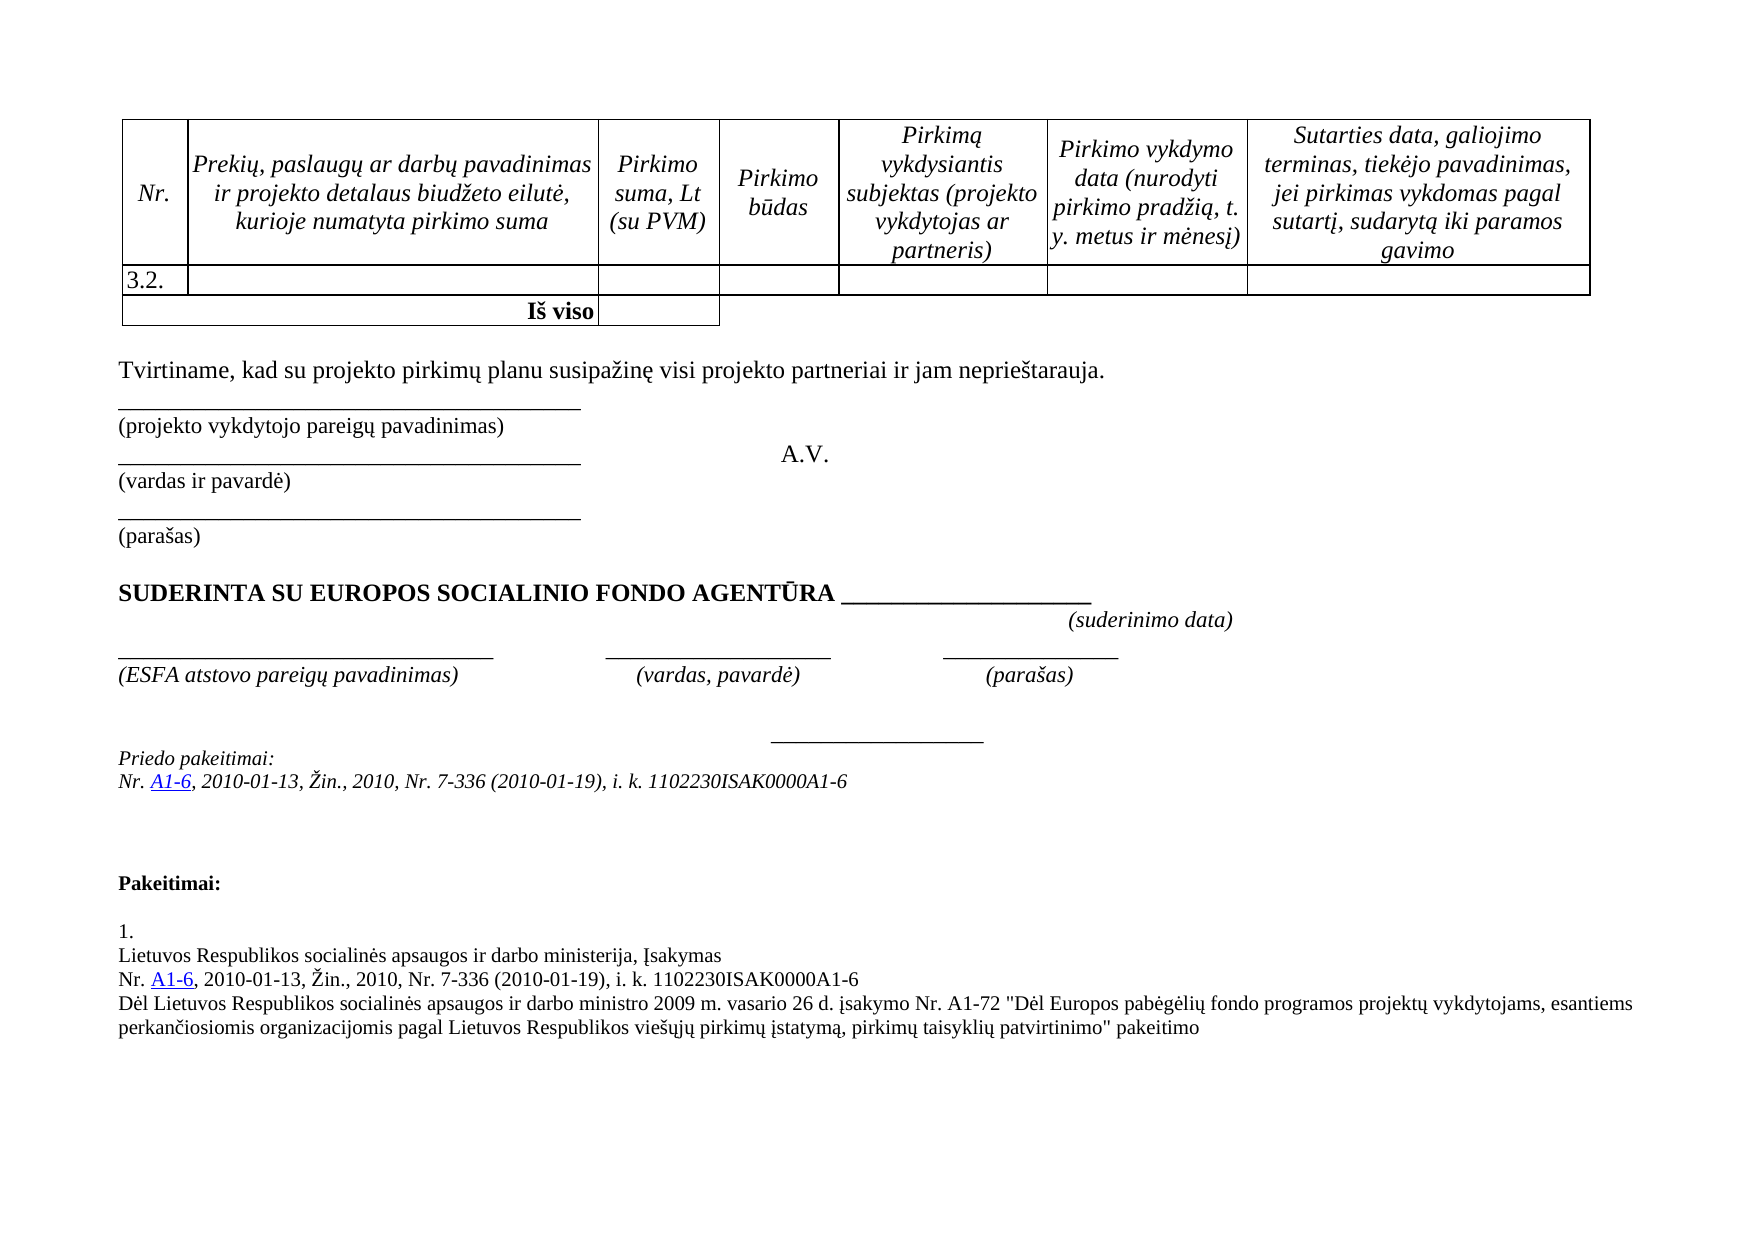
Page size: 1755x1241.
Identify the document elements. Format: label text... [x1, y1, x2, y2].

text _____________________________________ [118, 494, 1636, 523]
text _____________________________________ A.V. [118, 439, 1636, 467]
table_header Pirkimo suma, Lt (su PVM) [599, 120, 719, 264]
table_header Pirkimą vykdysiantis subjektas (projekto vykdytojas ar partneris) [840, 120, 1047, 264]
text (suderinimo data) [1068, 606, 1636, 633]
table_header Nr. [123, 120, 187, 264]
table_header Pirkimo būdas [720, 120, 838, 264]
table_header Prekių, paslaugų ar darbų pavadinimas ir projekto detalaus biudžeto eilutė, kurioje numatyta pirkimo suma [189, 120, 598, 264]
text Dėl Lietuvos Respublikos socialinės apsaugos ir darbo ministro 2009 m. vasario 26 d. įsakymo Nr. A1-72 "Dėl Europos pabėgėlių fondo programos projektų vykdytojams, esantiems perkančiosiomis organizacijomis pagal Lietuvos Respublikos viešųjų pirkimų įstatymą, pirkimų taisyklių patvirtinimo" pakeitimo [118, 991, 1636, 1039]
text Priedo pakeitimai: [118, 745, 1636, 769]
table_cell 3.2. [123, 266, 187, 294]
table_cell [720, 266, 838, 294]
text Nr. A1-6, 2010-01-13, Žin., 2010, Nr. 7-336 (2010-01-19), i. k. 1102230ISAK0000A1-6 [118, 967, 1636, 991]
table_cell [599, 266, 719, 294]
text Nr. A1-6, 2010-01-13, Žin., 2010, Nr. 7-336 (2010-01-19), i. k. 1102230ISAK0000A1-6 [118, 769, 1636, 793]
table_cell [720, 296, 1590, 324]
text ______________________________ __________________ ______________ [118, 633, 1636, 662]
text Pakeitimai: [118, 870, 1636, 894]
text (projekto vykdytojo pareigų pavadinimas) [118, 412, 1636, 439]
text Lietuvos Respublikos socialinės apsaugos ir darbo ministerija, Įsakymas [118, 943, 1636, 967]
table_cell [840, 266, 1047, 294]
text _____________________________________ [118, 384, 1636, 412]
table_cell Iš viso [123, 296, 598, 324]
text 1. [118, 918, 1636, 943]
text _________________ [118, 717, 1636, 745]
table_cell [1048, 266, 1247, 294]
text Tvirtiname, kad su projekto pirkimų planu susipažinę visi projekto partneriai ir jam neprieštarauja. [118, 355, 1636, 384]
text (vardas ir pavardė) [118, 467, 1636, 494]
table_header Pirkimo vykdymo data (nurodyti pirkimo pradžią, t. y. metus ir mėnesį) [1048, 120, 1247, 264]
text SUDERINTA SU EUROPOS SOCIALINIO FONDO AGENTŪRA ____________________ [118, 578, 1636, 606]
text (ESFA atstovo pareigų pavadinimas) (vardas, pavardė) (parašas) [118, 662, 1636, 688]
text (parašas) [118, 523, 1636, 549]
table_header Sutarties data, galiojimo terminas, tiekėjo pavadinimas, jei pirkimas vykdomas pagal sutartį, sudarytą iki paramos gavimo [1248, 120, 1589, 264]
table_cell [189, 266, 598, 294]
table_cell [1248, 266, 1589, 294]
table_cell [599, 296, 719, 324]
